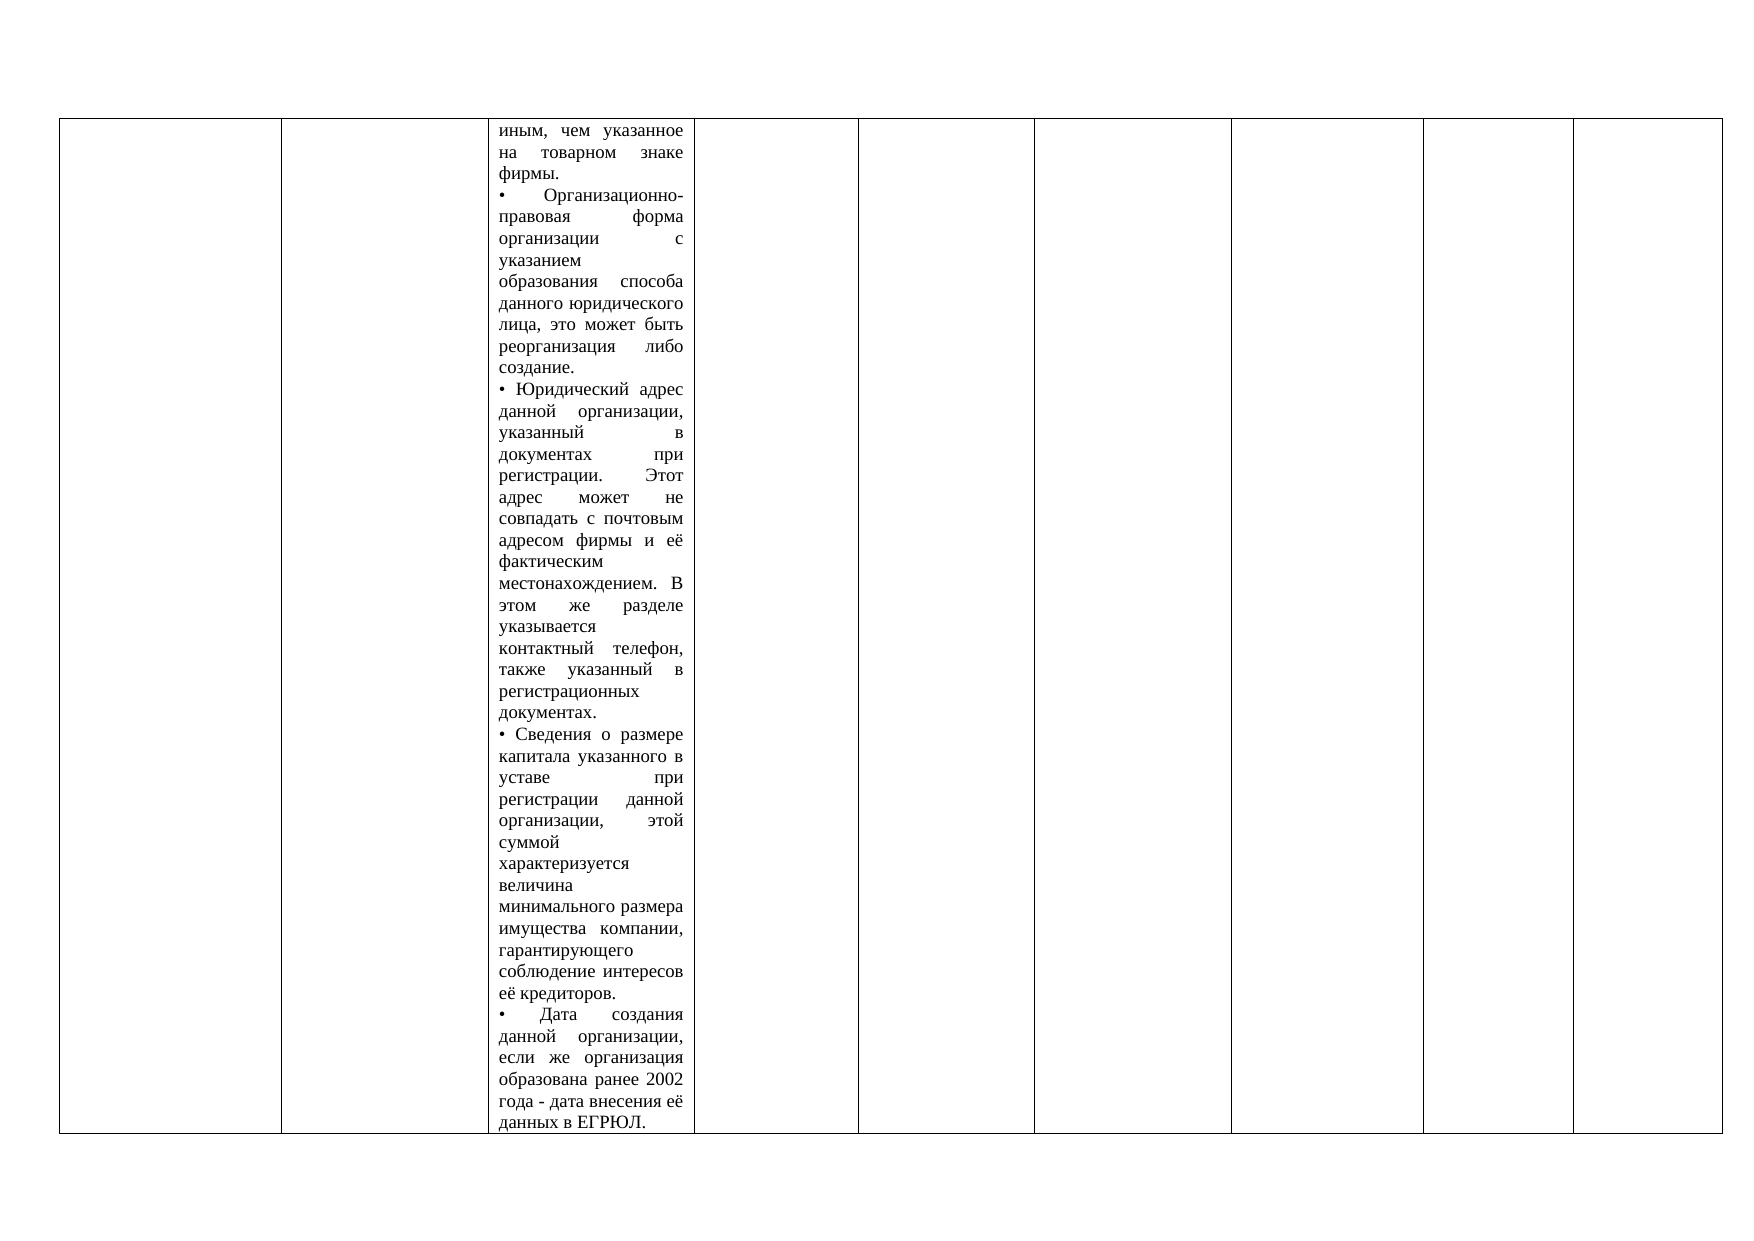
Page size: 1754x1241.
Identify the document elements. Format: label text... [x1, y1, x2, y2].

table_cell [859, 119, 1034, 1133]
table_cell [282, 119, 488, 1133]
table_cell [1035, 119, 1231, 1133]
table_cell иным, чем указанное на товарном знаке фирмы. • Организационно-правовая форма организации с указанием образования способа данного юридического лица, это может быть реорганизация либо создание. • Юридический адрес данной организации, указанный в документах при регистрации. Этот адрес может не совпадать с почтовым адресом фирмы и её фактическим местонахождением. В этом же разделе указывается контактный телефон, также указанный в регистрационных документах. • Сведения о размере капитала указанного в уставе при регистрации данной организации, этой суммой характеризуется величина минимального размера имущества компании, гарантирующего соблюдение интересов её кредиторов. • Дата создания данной организации, если же организация образована ранее 2002 года - дата внесения её данных в ЕГРЮЛ. [489, 119, 694, 1133]
table_cell [695, 119, 858, 1133]
table_cell [60, 119, 281, 1133]
table_cell - [1424, 119, 1573, 1133]
table_cell - [1574, 119, 1722, 1133]
table_cell [1232, 119, 1423, 1133]
